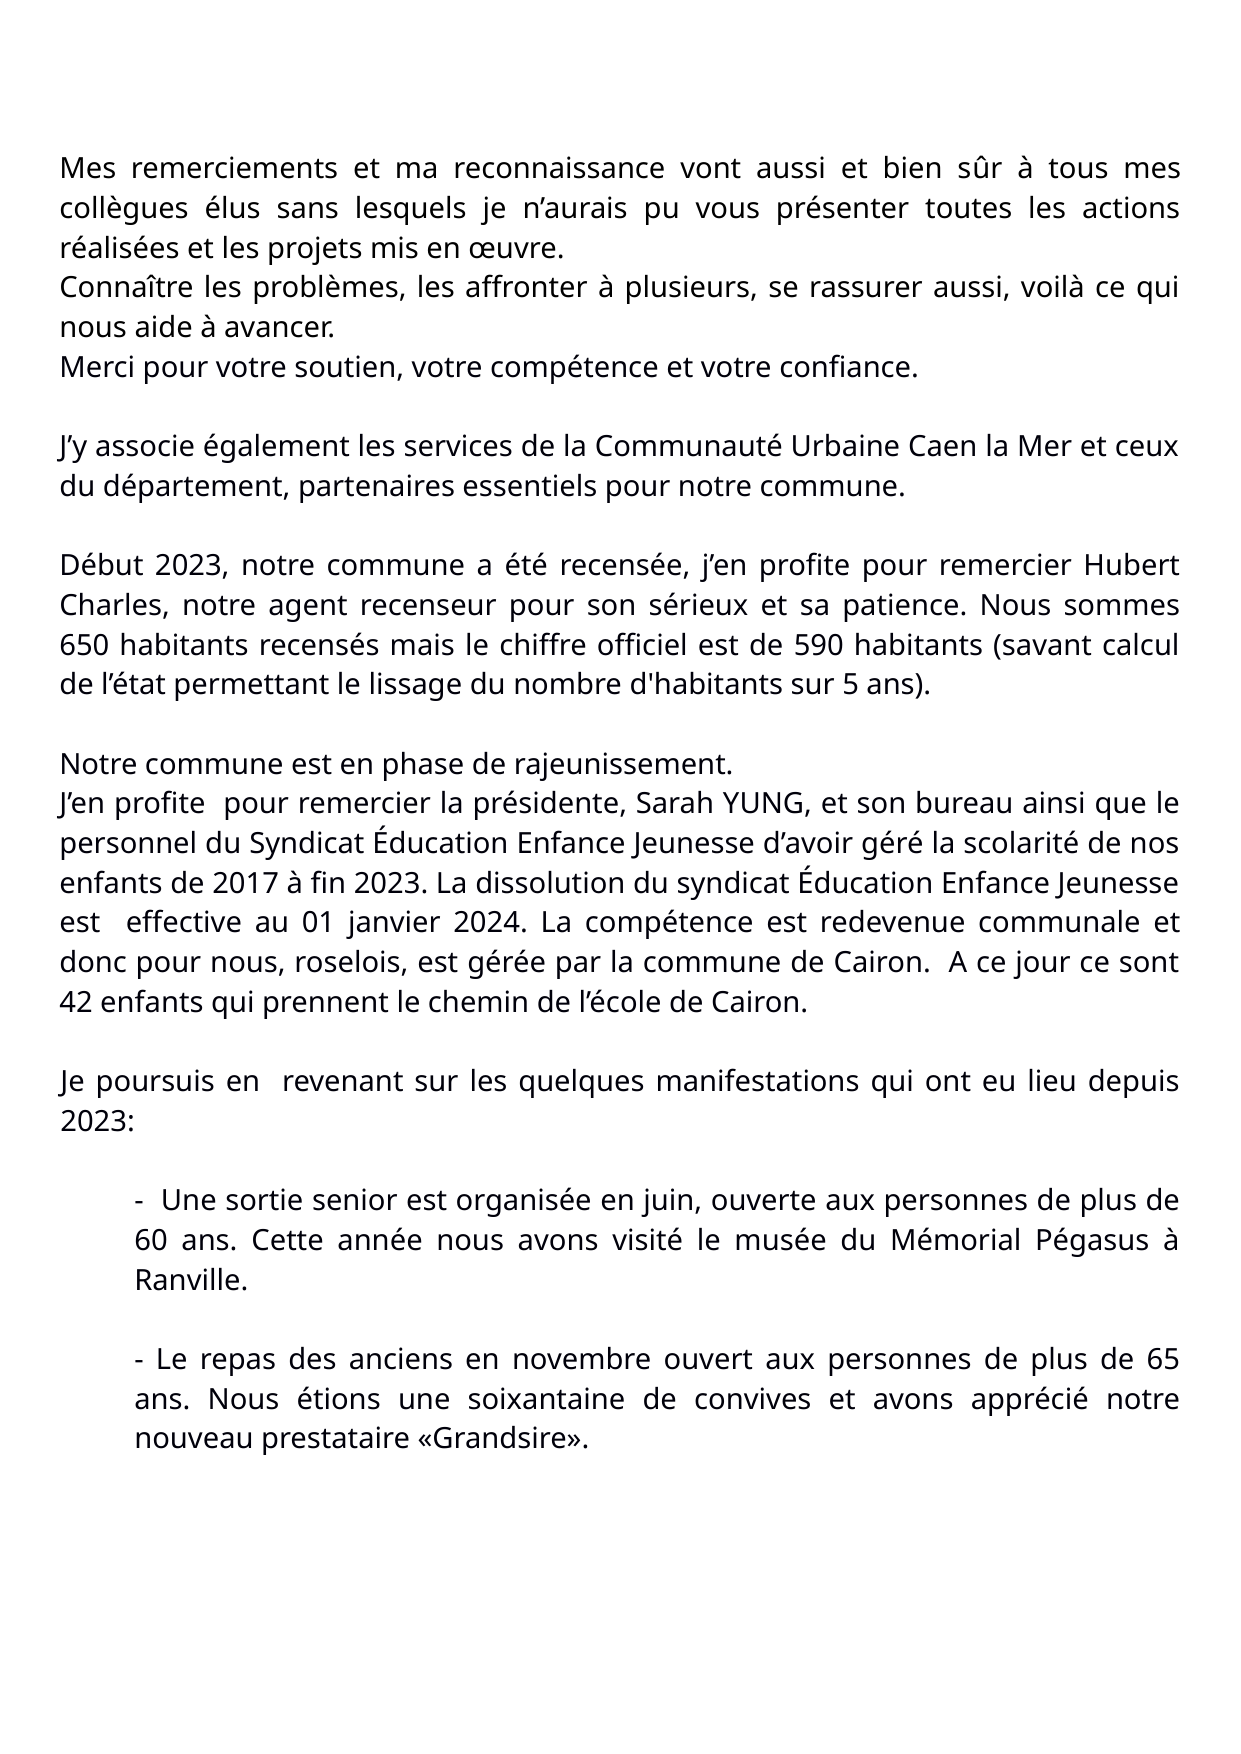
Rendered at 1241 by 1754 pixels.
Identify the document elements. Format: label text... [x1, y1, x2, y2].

list Je poursuis en revenant sur les quelques manifestations qui ont eu lieu depuis 2023: [60, 1060, 1181, 1140]
list - Le repas des anciens en novembre ouvert aux personnes de plus de 65 ans. Nous étions une soixantaine de convives et avons apprécié notre nouveau prestataire «Grandsire». [134, 1338, 1181, 1457]
text J’y associe également les services de la Communauté Urbaine Caen la Mer et ceux du département, partenaires essentiels pour notre commune. [59, 425, 1181, 505]
list - Une sortie senior est organisée en juin, ouverte aux personnes de plus de 60 ans. Cette année nous avons visité le musée du Mémorial Pégasus à Ranville. [134, 1179, 1181, 1298]
text Merci pour votre soutien, votre compétence et votre confiance. [59, 346, 1181, 386]
text Mes remerciements et ma reconnaissance vont aussi et bien sûr à tous mes collègues élus sans lesquels je n’aurais pu vous présenter toutes les actions réalisées et les projets mis en œuvre. [59, 148, 1181, 267]
list Notre commune est en phase de rajeunissement. [59, 743, 1181, 783]
list Début 2023, notre commune a été recensée, j’en profite pour remercier Hubert Charles, notre agent recenseur pour son sérieux et sa patience. Nous sommes 650 habitants recensés mais le chiffre officiel est de 590 habitants (savant calcul de l’état permettant le lissage du nombre d'habitants sur 5 ans). [59, 544, 1181, 703]
text Connaître les problèmes, les affronter à plusieurs, se rassurer aussi, voilà ce qui nous aide à avancer. [59, 267, 1181, 346]
list J’en profite pour remercier la présidente, Sarah YUNG, et son bureau ainsi que le personnel du Syndicat Éducation Enfance Jeunesse d’avoir géré la scolarité de nos enfants de 2017 à fin 2023. La dissolution du syndicat Éducation Enfance Jeunesse est effective au 01 janvier 2024. La compétence est redevenue communale et donc pour nous, roselois, est gérée par la commune de Cairon. A ce jour ce sont 42 enfants qui prennent le chemin de l’école de Cairon. [59, 783, 1181, 1021]
